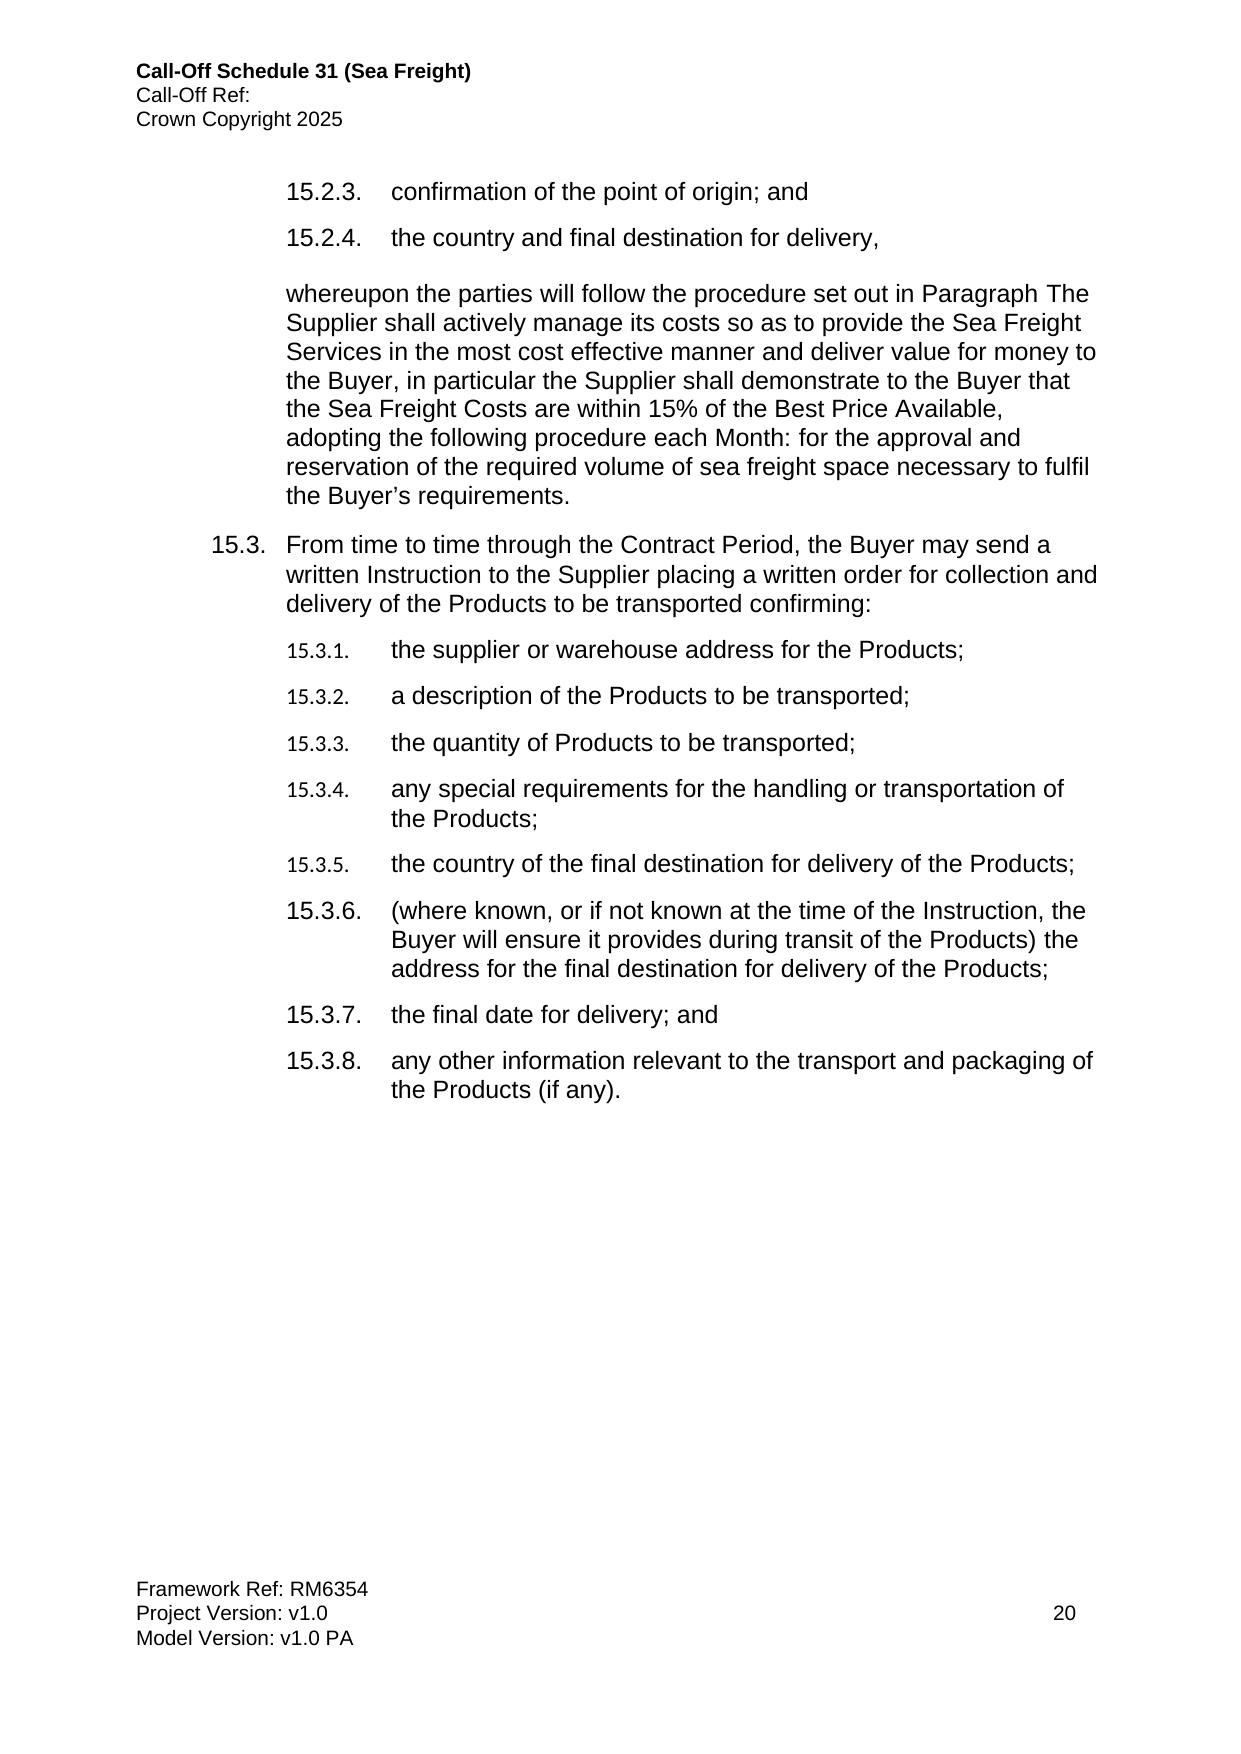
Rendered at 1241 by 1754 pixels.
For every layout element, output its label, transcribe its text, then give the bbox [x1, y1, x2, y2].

list the quantity of Products to be transported; [286, 727, 1104, 757]
list From time to time through the Contract Period, the Buyer may send a written Instruction to the Supplier placing a written order for collection and delivery of the Products to be transported confirming: [211, 530, 1104, 618]
list the final date for delivery; and [286, 1000, 1104, 1029]
list any special requirements for the handling or transportation of the Products; [286, 774, 1104, 832]
text whereupon the parties will follow the procedure set out in Paragraph 24.2 for the approval and reservation of the required volume of sea freight space necessary to fulfil the Buyer’s requirements. [286, 279, 1104, 509]
list (where known, or if not known at the time of the Instruction, the Buyer will ensure it provides during transit of the Products) the address for the final destination for delivery of the Products; [286, 896, 1104, 983]
list the country and final destination for delivery, [286, 223, 1104, 252]
list a description of the Products to be transported; [286, 681, 1104, 710]
list the country of the final destination for delivery of the Products; [286, 849, 1104, 879]
list any other information relevant to the transport and packaging of the Products (if any). [286, 1046, 1104, 1104]
list the supplier or warehouse address for the Products; [286, 635, 1104, 664]
list confirmation of the point of origin; and [286, 177, 1104, 206]
